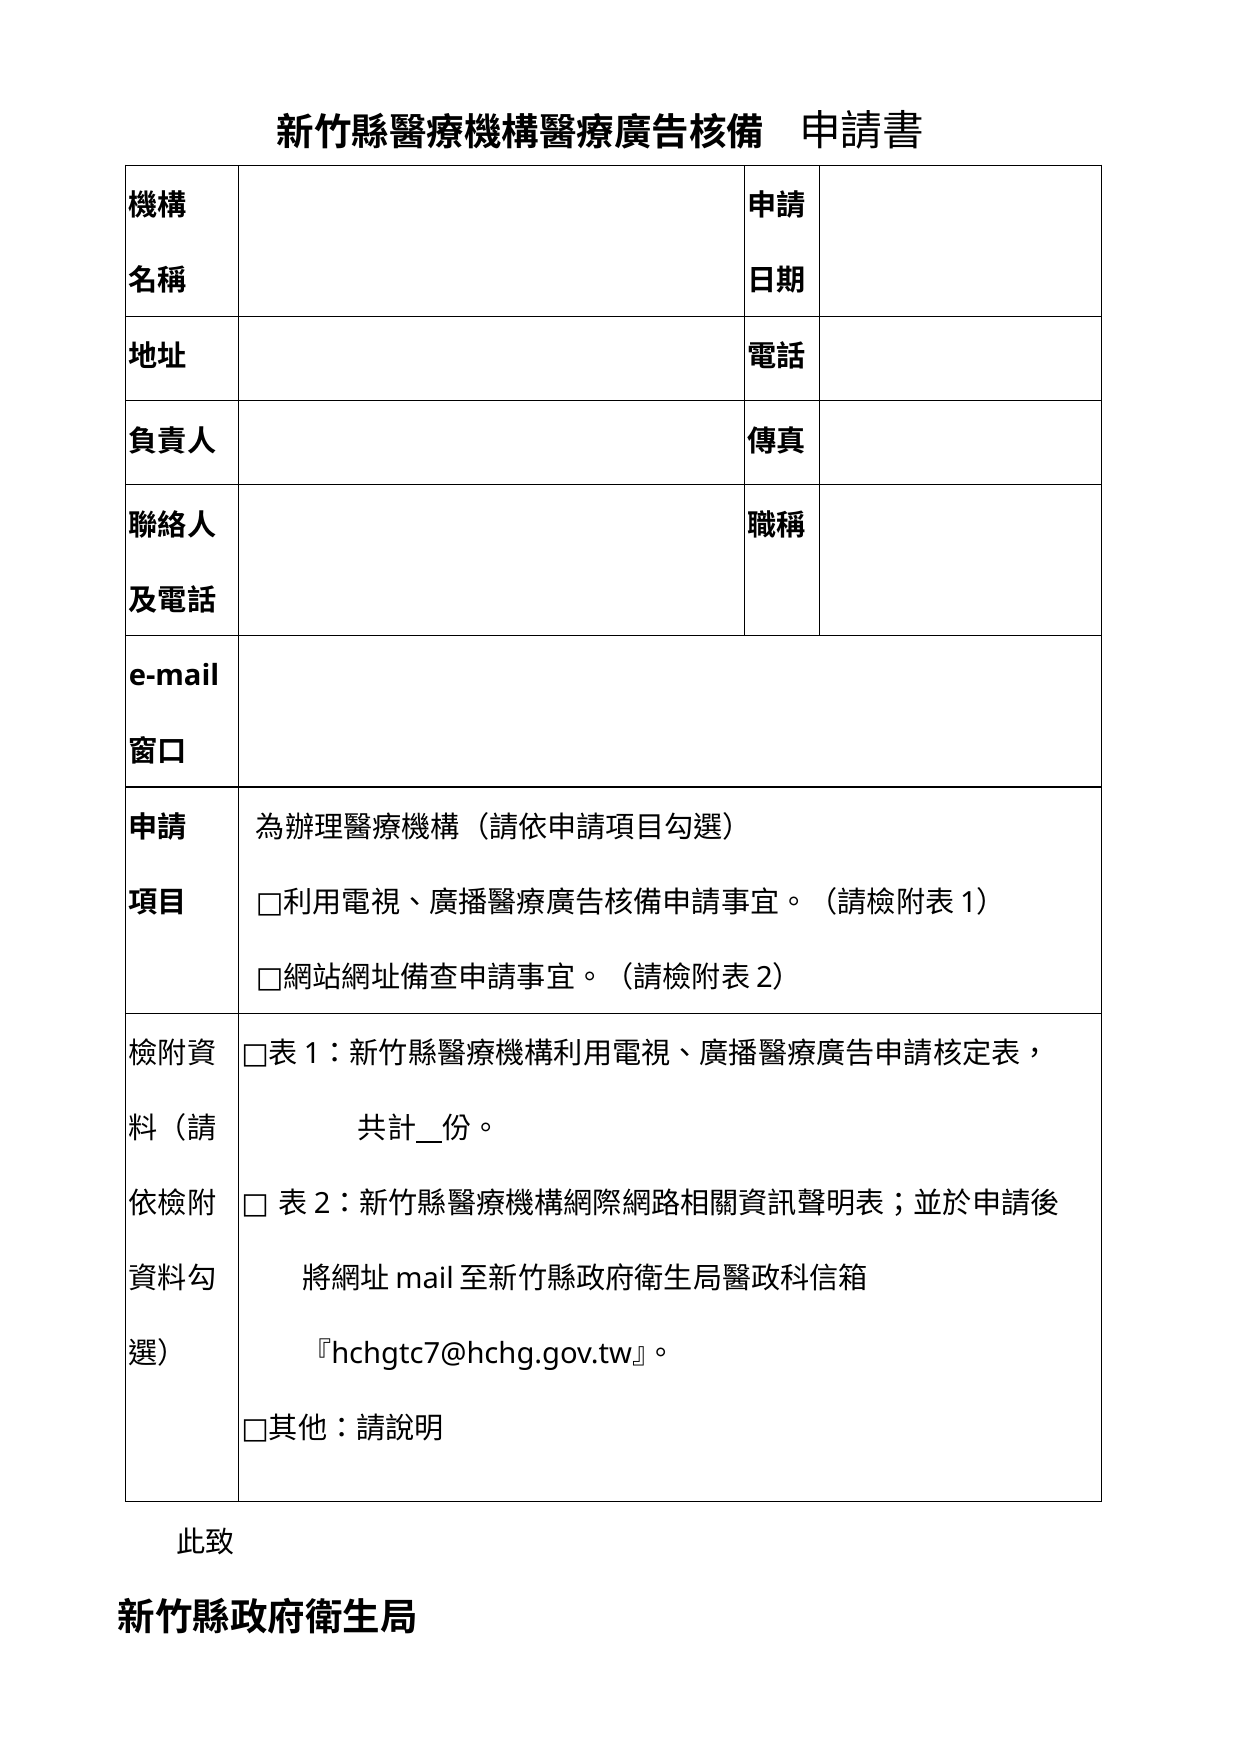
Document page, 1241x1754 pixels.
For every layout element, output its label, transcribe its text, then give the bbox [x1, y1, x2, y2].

text 此致 [147, 1502, 1169, 1577]
table_cell e-mail 窗口 [126, 636, 238, 786]
table_cell 電話 [745, 317, 819, 400]
table_cell [239, 636, 1101, 786]
text 新竹縣政府衛生局 [118, 1577, 1169, 1652]
table_cell 負責人 [126, 401, 238, 484]
table_header 申請日期 [745, 166, 819, 316]
table_cell [820, 485, 1101, 635]
table_header [239, 166, 744, 316]
text 新竹縣醫療機構醫療廣告核備 申請書 [89, 89, 1158, 164]
table_header [820, 166, 1101, 316]
table_cell 職稱 [745, 485, 819, 635]
table_header 機構 名稱 [126, 166, 238, 316]
table_cell 檢附資料（請依檢附資料勾選） [126, 1014, 238, 1501]
table_cell 地址 [126, 317, 238, 400]
table_cell [820, 401, 1101, 484]
table_cell 申請 項目 [126, 788, 238, 1012]
table_cell [239, 401, 744, 484]
table_cell 為辦理醫療機構（請依申請項目勾選） □利用電視、廣播醫療廣告核備申請事宜。（請檢附表1） □網站網址備查申請事宜。（請檢附表2） [239, 788, 1101, 1012]
table_cell [820, 317, 1101, 400]
table_cell 聯絡人及電話 [126, 485, 238, 635]
table_cell □表1：新竹縣醫療機構利用電視、廣播醫療廣告申請核定表， 共計 份。 表2：新竹縣醫療機構網際網路相關資訊聲明表；並於申請後 將網址mail至新竹縣政府衛生局醫政科信箱 『hchgtc7@hchg.gov.tw』。 □其他：請說明 [239, 1014, 1101, 1501]
table_cell [239, 317, 744, 400]
table_cell 傳真 [745, 401, 819, 484]
table_cell [239, 485, 744, 635]
